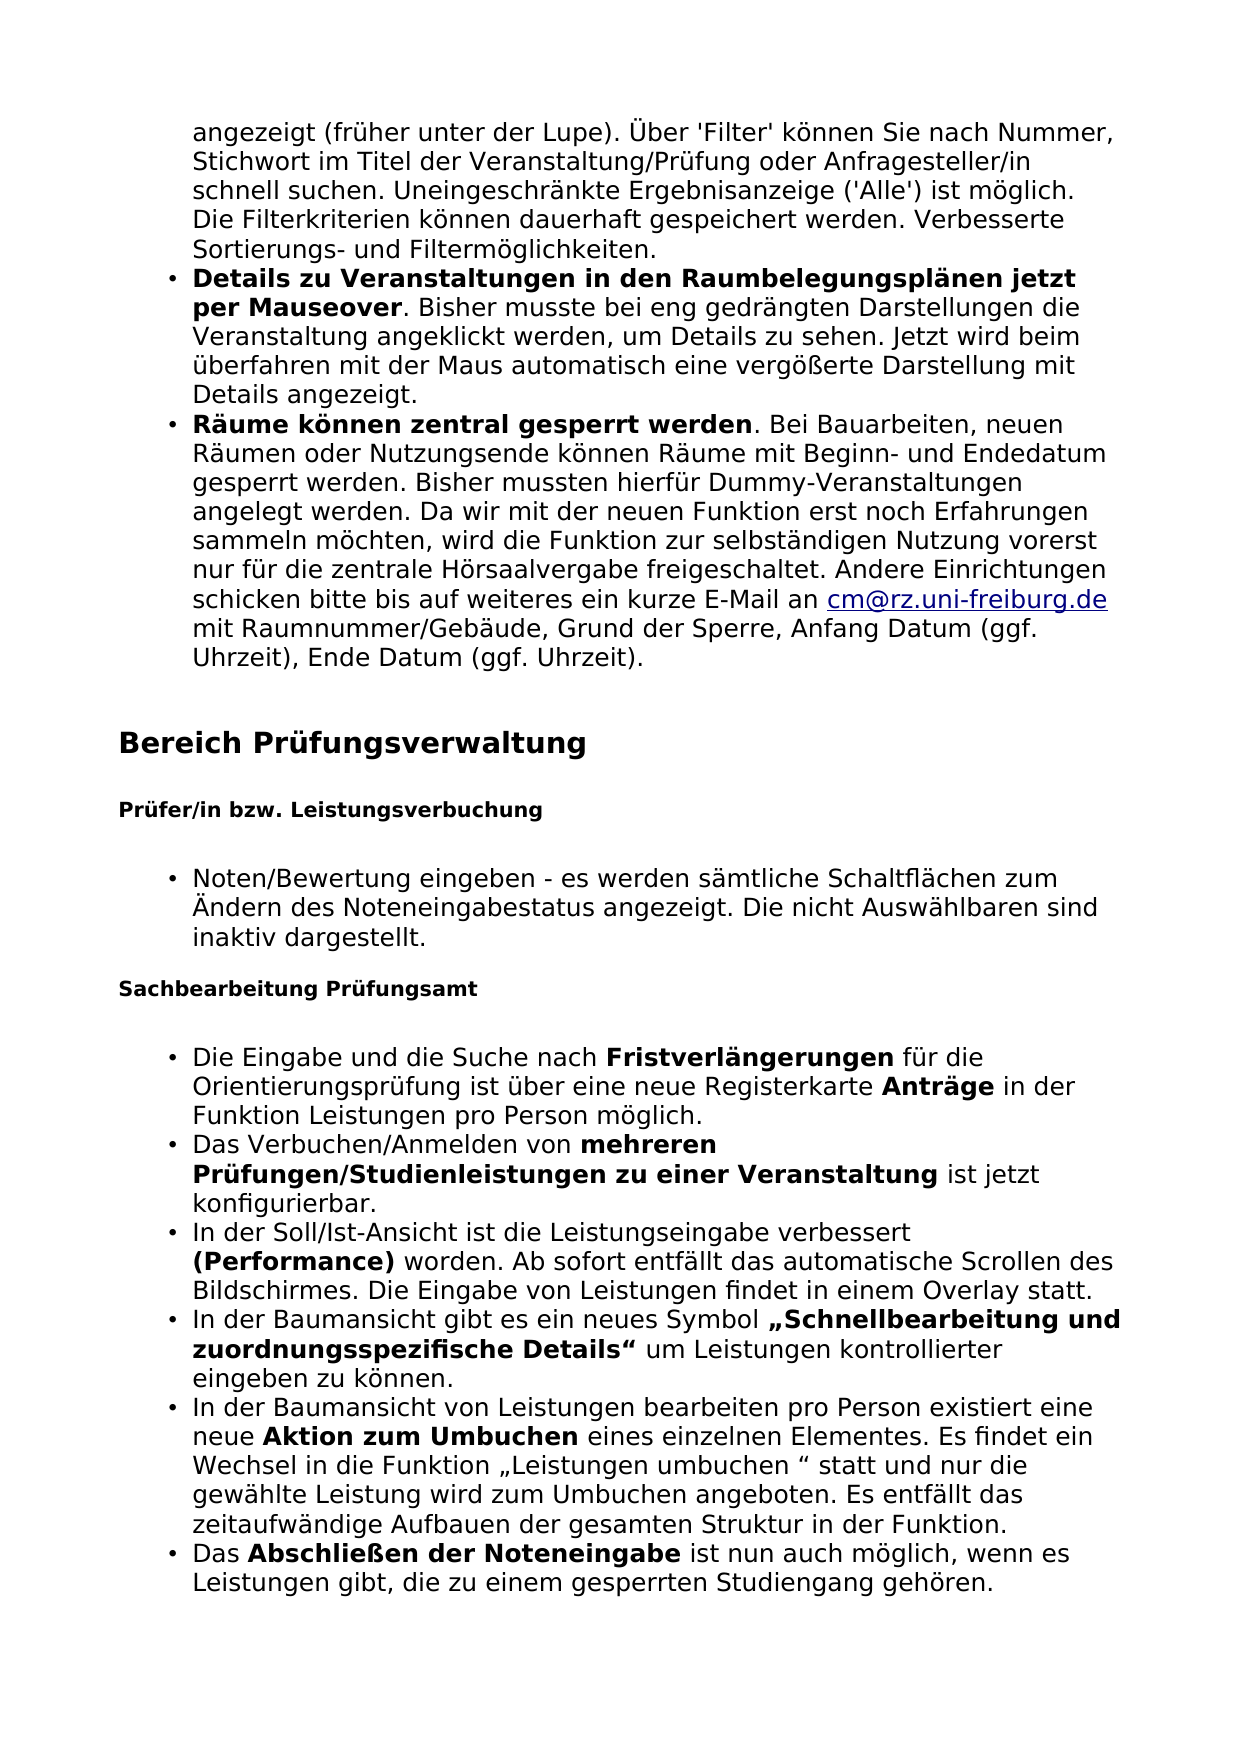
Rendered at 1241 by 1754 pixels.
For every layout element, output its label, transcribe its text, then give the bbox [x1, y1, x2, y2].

list Die Eingabe und die Suche nach Fristverlängerungen für die Orientierungsprüfung ist über eine neue Registerkarte Anträge in der Funktion Leistungen pro Person möglich. [177, 1043, 1122, 1131]
list Das Abschließen der Noteneingabe ist nun auch möglich, wenn es Leistungen gibt, die zu einem gesperrten Studiengang gehören. [177, 1539, 1122, 1597]
subtitle Bereich Prüfungsverwaltung [118, 727, 1122, 761]
list Räume können zentral gesperrt werden. Bei Bauarbeiten, neuen Räumen oder Nutzungsende können Räume mit Beginn- und Endedatum gesperrt werden. Bisher mussten hierfür Dummy-Veranstaltungen angelegt werden. Da wir mit der neuen Funktion erst noch Erfahrungen sammeln möchten, wird die Funktion zur selbständigen Nutzung vorerst nur für die zentrale Hörsaalvergabe freigeschaltet. Andere Einrichtungen schicken bitte bis auf weiteres ein kurze E-Mail an cm@rz.uni-freiburg.de mit Raumnummer/Gebäude, Grund der Sperre, Anfang Datum (ggf. Uhrzeit), Ende Datum (ggf. Uhrzeit). [177, 410, 1122, 672]
list Details zu Veranstaltungen in den Raumbelegungsplänen jetzt per Mauseover. Bisher musste bei eng gedrängten Darstellungen die Veranstaltung angeklickt werden, um Details zu sehen. Jetzt wird beim überfahren mit der Maus automatisch eine vergößerte Darstellung mit Details angezeigt. [177, 264, 1122, 410]
list Noten/Bewertung eingeben - es werden sämtliche Schaltflächen zum Ändern des Noteneingabestatus angezeigt. Die nicht Auswählbaren sind inaktiv dargestellt. [177, 864, 1122, 952]
subtitle Prüfer/in bzw. Leistungsverbuchung [118, 798, 1122, 822]
subtitle Sachbearbeitung Prüfungsamt [118, 977, 1122, 1001]
list In der Soll/Ist-Ansicht ist die Leistungseingabe verbessert (Performance) worden. Ab sofort entfällt das automatische Scrollen des Bildschirmes. Die Eingabe von Leistungen findet in einem Overlay statt. [177, 1218, 1122, 1306]
list Das Verbuchen/Anmelden von mehreren Prüfungen/Studienleistungen zu einer Veranstaltung ist jetzt konfigurierbar. [177, 1131, 1122, 1218]
list angezeigt (früher unter der Lupe). Über 'Filter' können Sie nach Nummer, Stichwort im Titel der Veranstaltung/Prüfung oder Anfragesteller/in schnell suchen. Uneingeschränkte Ergebnisanzeige ('Alle') ist möglich. Die Filterkriterien können dauerhaft gespeichert werden. Verbesserte Sortierungs- und Filtermöglichkeiten. [177, 118, 1122, 264]
list In der Baumansicht gibt es ein neues Symbol „Schnellbearbeitung und zuordnungsspezifische Details“ um Leistungen kontrollierter eingeben zu können. [177, 1306, 1122, 1393]
list In der Baumansicht von Leistungen bearbeiten pro Person existiert eine neue Aktion zum Umbuchen eines einzelnen Elementes. Es findet ein Wechsel in die Funktion „Leistungen umbuchen “ statt und nur die gewählte Leistung wird zum Umbuchen angeboten. Es entfällt das zeitaufwändige Aufbauen der gesamten Struktur in der Funktion. [177, 1393, 1122, 1539]
